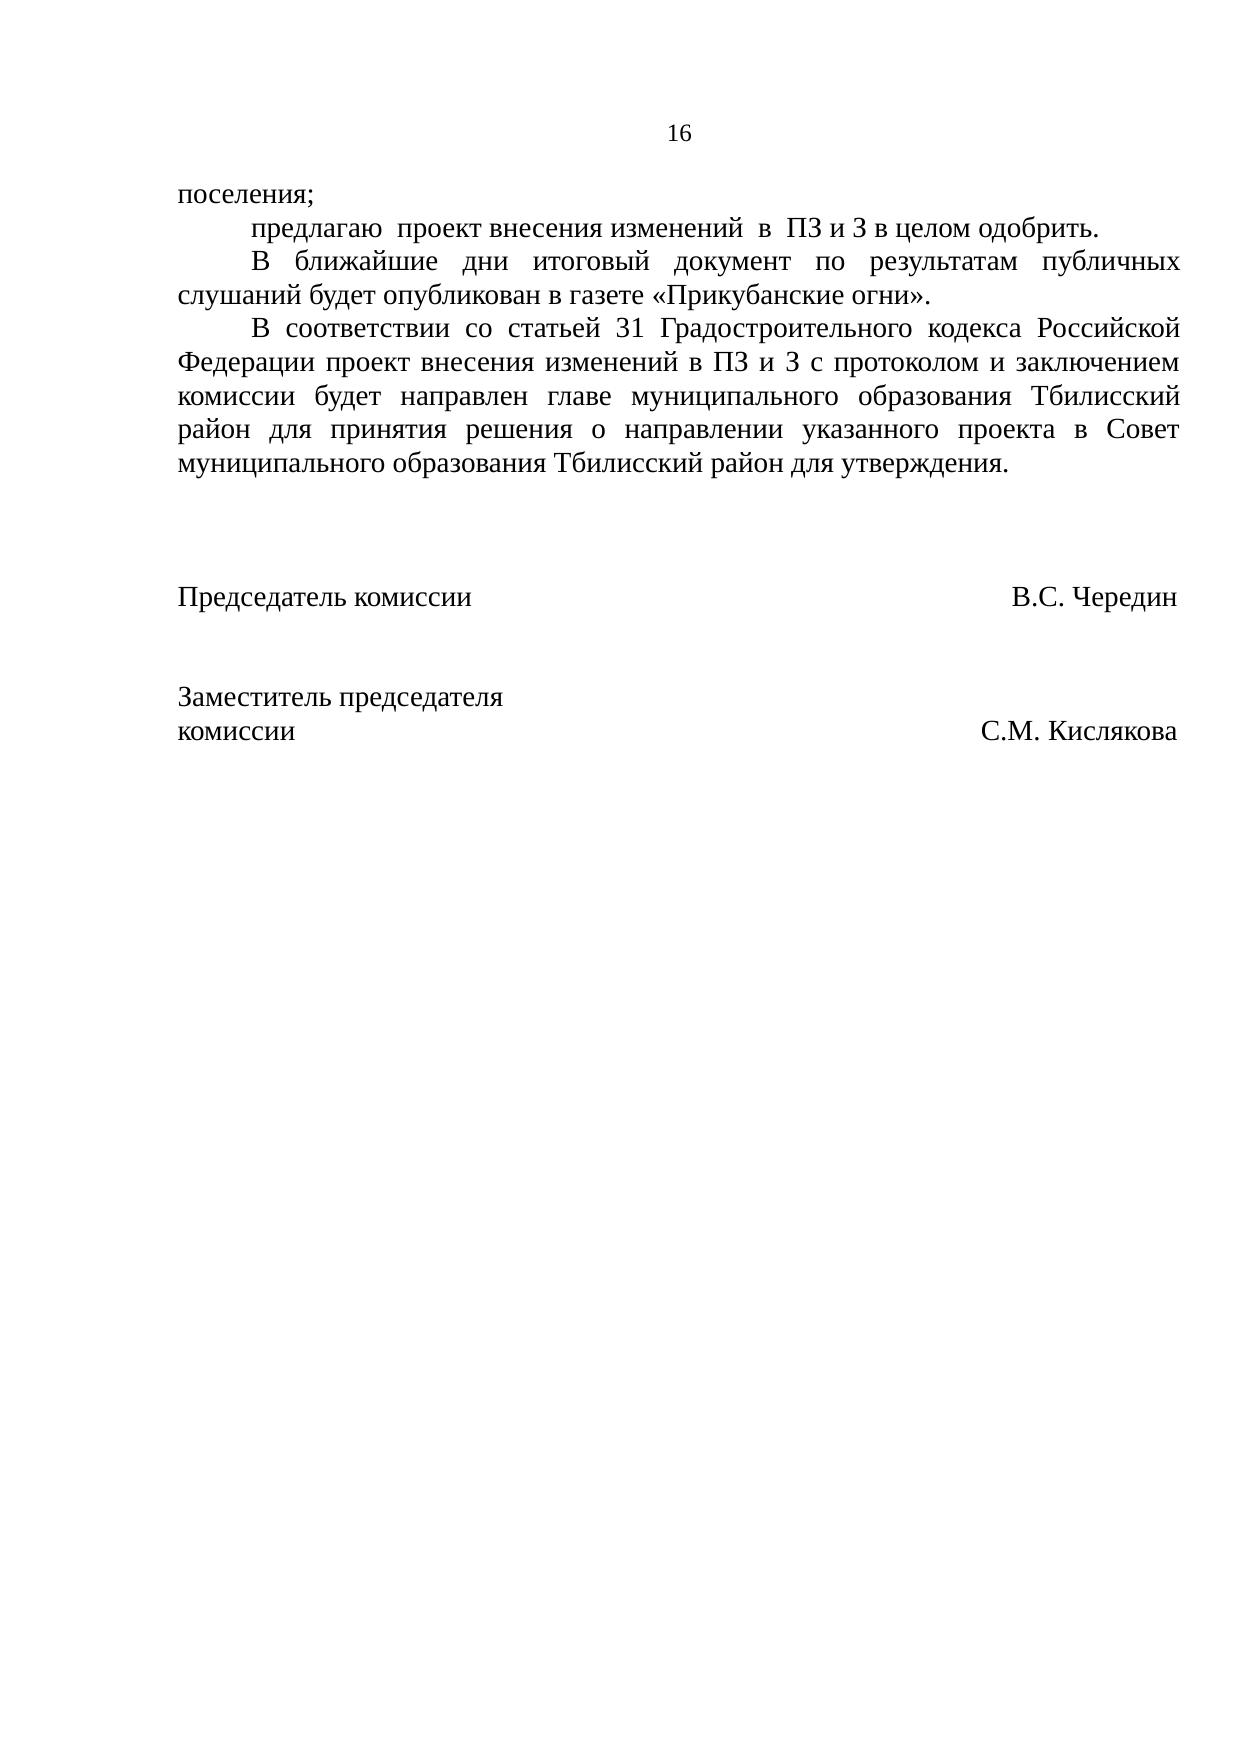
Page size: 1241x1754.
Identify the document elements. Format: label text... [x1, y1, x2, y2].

text Председатель комиссии В.С. Чередин [177, 579, 1181, 612]
text поселения; [177, 176, 1181, 210]
text В соответствии со статьей 31 Градостроительного кодекса Российской Федерации проект внесения изменений в ПЗ и З с протоколом и заключением комиссии будет направлен главе муниципального образования Тбилисский район для принятия решения о направлении указанного проекта в Совет муниципального образования Тбилисский район для утверждения. [177, 311, 1181, 478]
text предлагаю проект внесения изменений в ПЗ и З в целом одобрить. [177, 210, 1181, 243]
text Заместитель председателя [177, 679, 1181, 713]
text комиссии С.М. Кислякова [177, 713, 1181, 747]
text В ближайшие дни итоговый документ по результатам публичных слушаний будет опубликован в газете «Прикубанские огни». [177, 243, 1181, 311]
